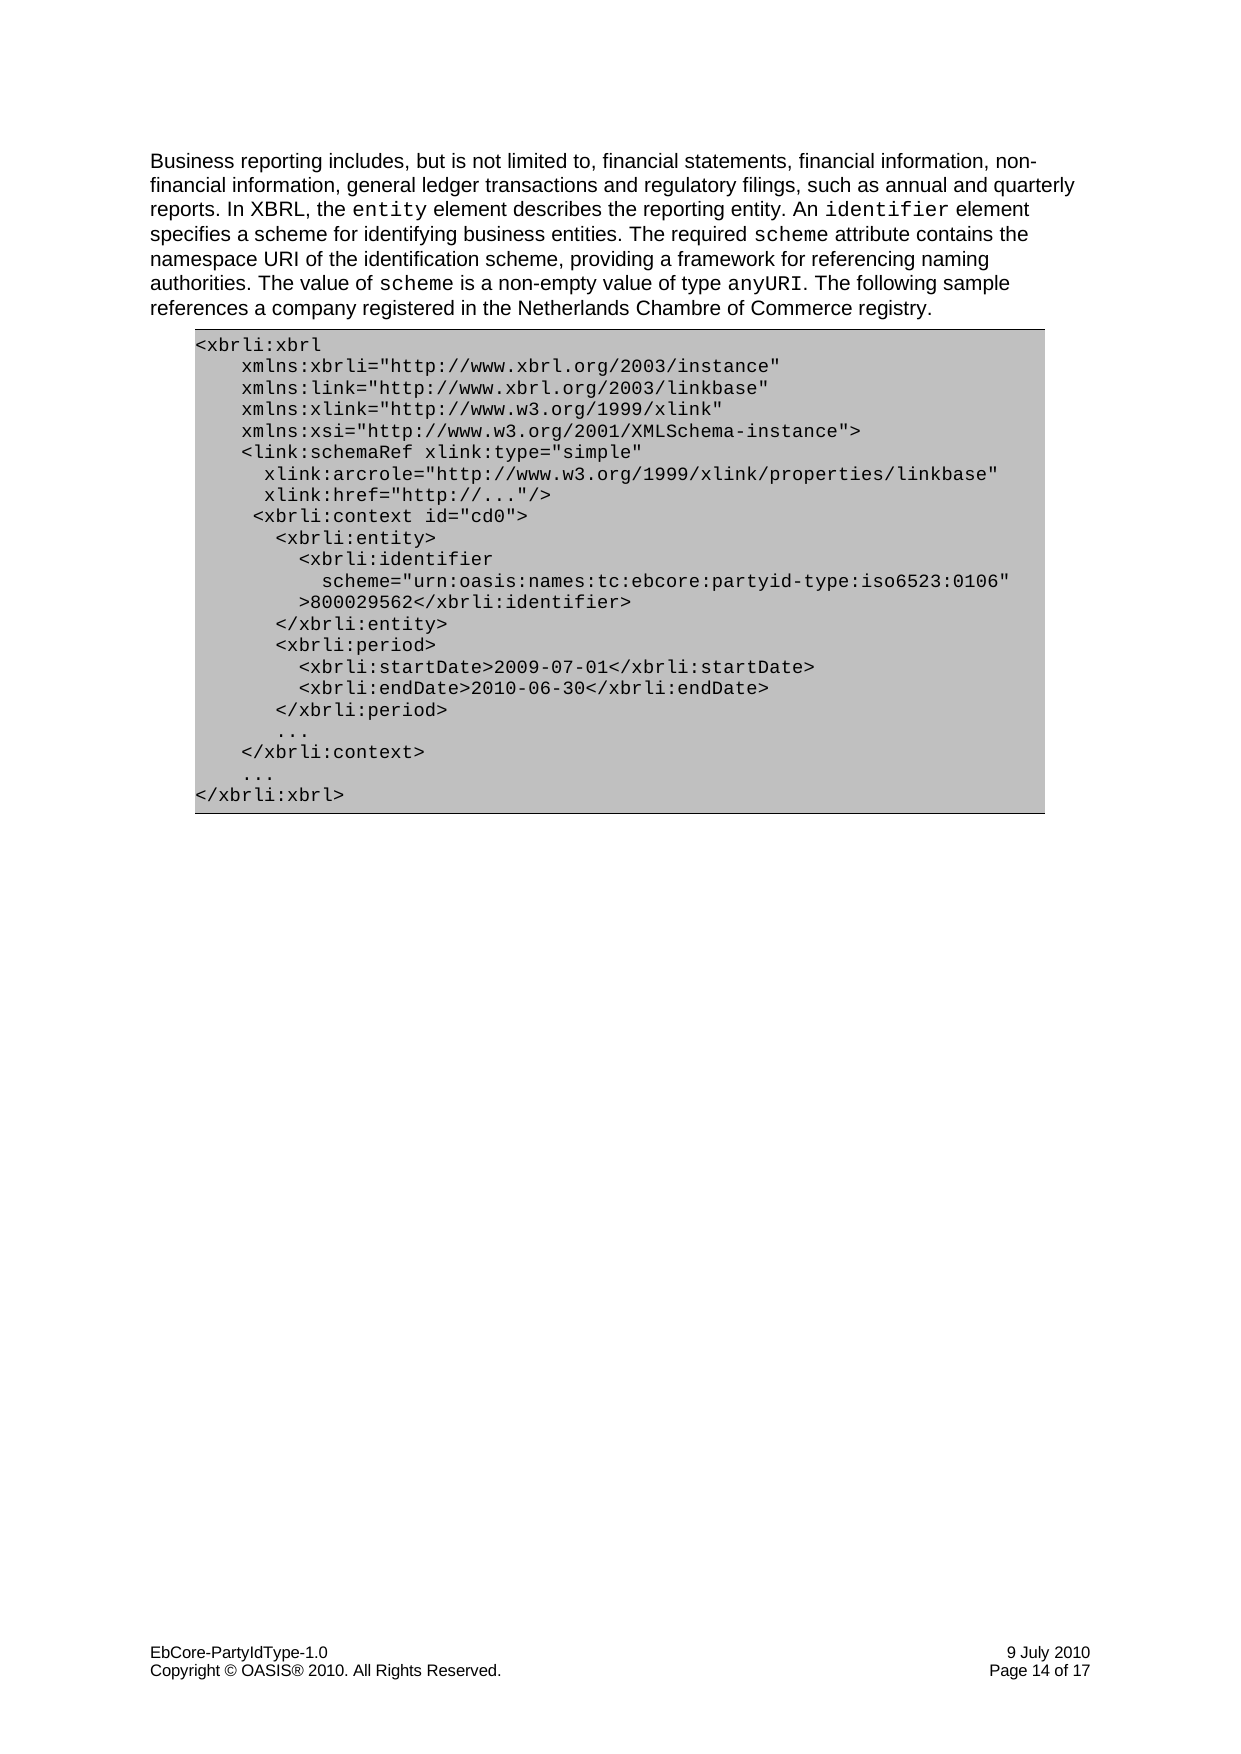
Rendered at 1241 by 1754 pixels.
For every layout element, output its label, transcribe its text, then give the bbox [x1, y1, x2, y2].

text <xbrli:context id="cd0"> [195, 500, 1045, 522]
text xmlns:xbrli="http://www.xbrl.org/2003/instance" [195, 350, 1045, 372]
text >800029562</xbrli:identifier> [195, 586, 1045, 608]
text <xbrli:identifier [195, 543, 1045, 565]
text </xbrli:period> [195, 693, 1045, 715]
text xmlns:xlink="http://www.w3.org/1999/xlink" [195, 393, 1045, 414]
text scheme="urn:oasis:names:tc:ebcore:partyid-type:iso6523:0106" [195, 565, 1045, 586]
text <link:schemaRef xlink:type="simple" [195, 436, 1045, 457]
text <xbrli:entity> [195, 522, 1045, 543]
text <xbrli:period> [195, 629, 1045, 651]
text <xbrli:endDate>2010-06-30</xbrli:endDate> [195, 672, 1045, 693]
text </xbrli:xbrl> [195, 779, 1045, 813]
text xlink:arcrole="http://www.w3.org/1999/xlink/properties/linkbase" [195, 457, 1045, 479]
text <xbrli:startDate>2009-07-01</xbrli:startDate> [195, 651, 1045, 672]
text Business reporting includes, but is not limited to, financial statements, financial information, non-financial information, general ledger transactions and regulatory filings, such as annual and quarterly reports. In XBRL, the entity element describes the reporting entity. An identifier element specifies a scheme for identifying business entities. The required scheme attribute contains the namespace URI of the identification scheme, providing a framework for referencing naming authorities. The value of scheme is a non-empty value of type anyURI. The following sample references a company registered in the Netherlands Chambre of Commerce registry. [150, 150, 1090, 320]
text ... [195, 715, 1045, 736]
text </xbrli:entity> [195, 608, 1045, 629]
text xlink:href="http://..."/> [195, 479, 1045, 500]
text xmlns:link="http://www.xbrl.org/2003/linkbase" [195, 372, 1045, 393]
text xmlns:xsi="http://www.w3.org/2001/XMLSchema-instance"> [195, 414, 1045, 436]
text ... [195, 758, 1045, 779]
text </xbrli:context> [195, 736, 1045, 758]
text <xbrli:xbrl [195, 330, 1045, 350]
